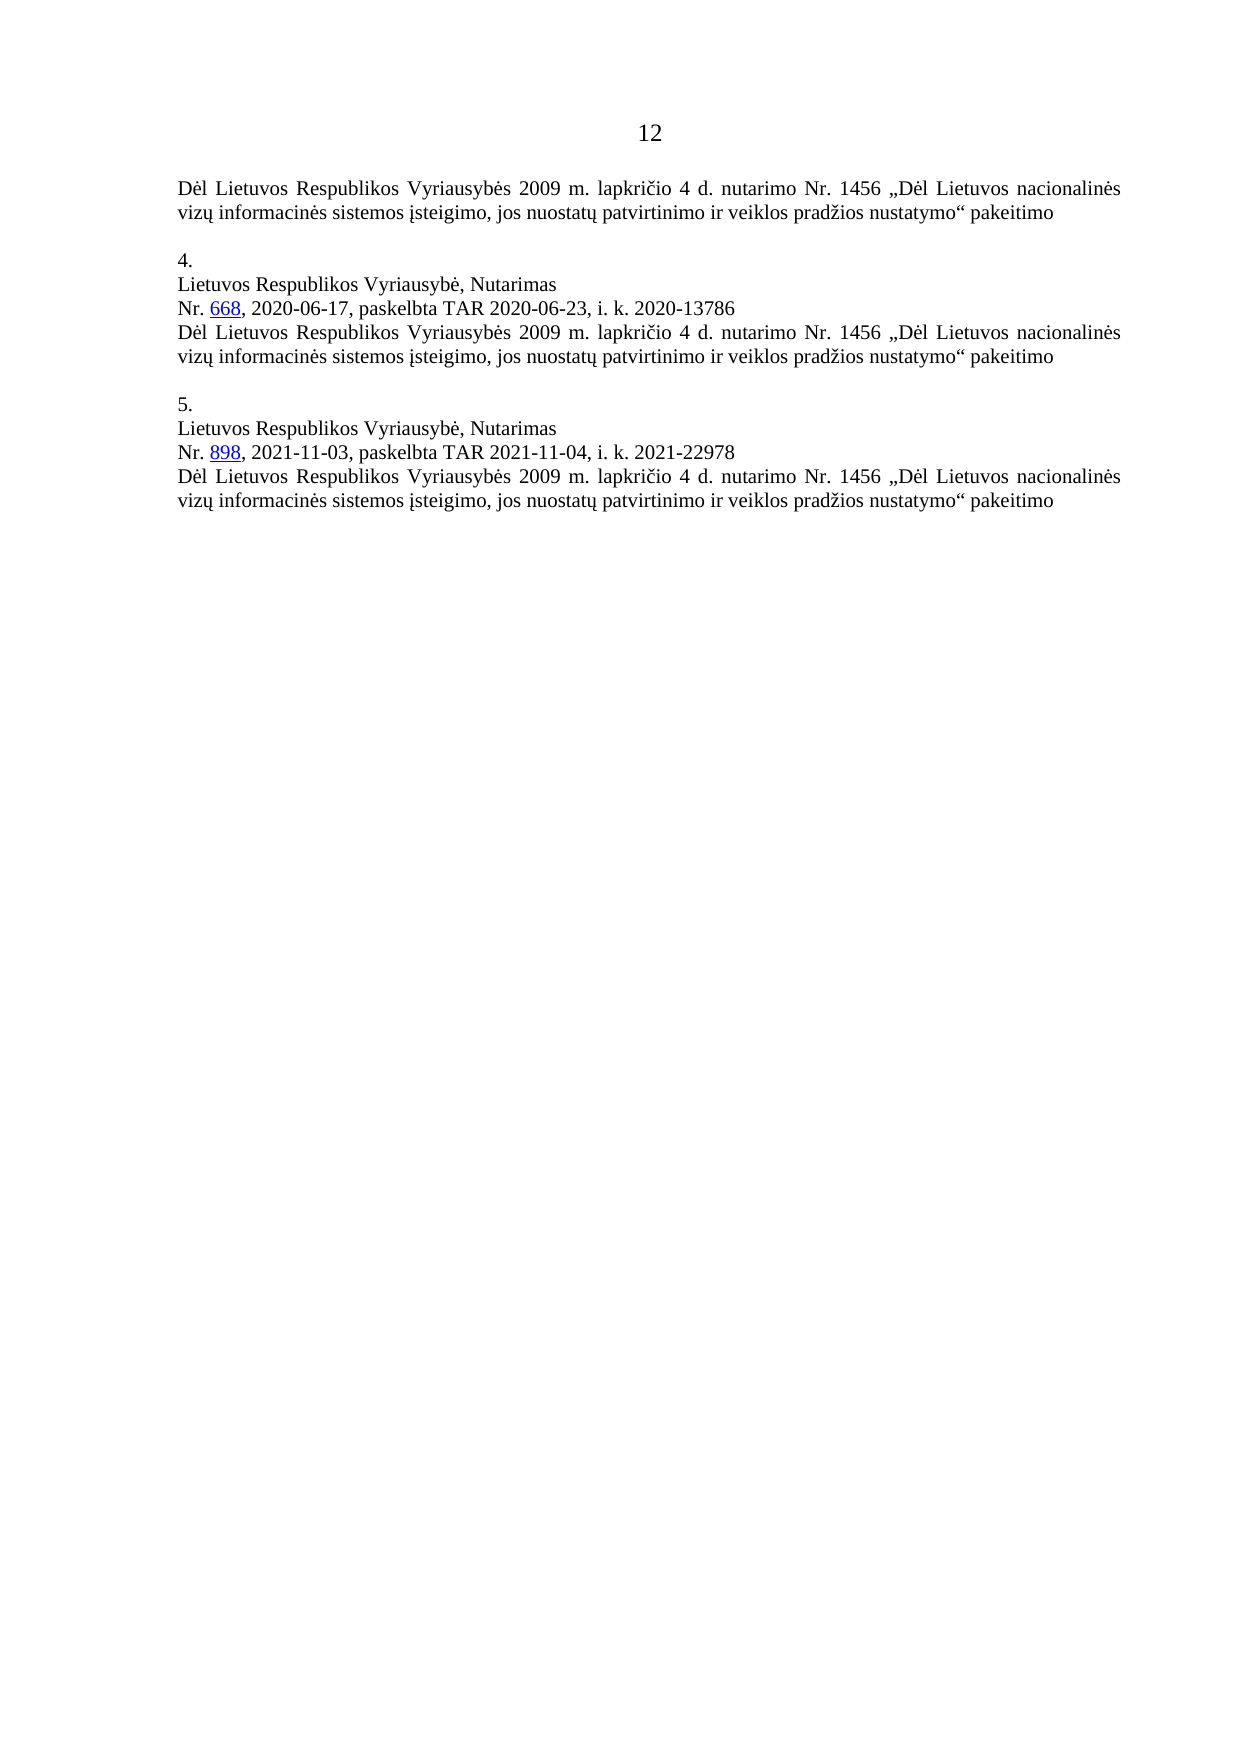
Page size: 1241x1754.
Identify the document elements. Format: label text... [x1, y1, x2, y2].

text Lietuvos Respublikos Vyriausybė, Nutarimas [177, 272, 1122, 296]
text 4. [177, 248, 1122, 272]
text Dėl Lietuvos Respublikos Vyriausybės 2009 m. lapkričio 4 d. nutarimo Nr. 1456 „Dėl Lietuvos nacionalinės vizų informacinės sistemos įsteigimo, jos nuostatų patvirtinimo ir veiklos pradžios nustatymo“ pakeitimo [177, 320, 1122, 368]
text Dėl Lietuvos Respublikos Vyriausybės 2009 m. lapkričio 4 d. nutarimo Nr. 1456 „Dėl Lietuvos nacionalinės vizų informacinės sistemos įsteigimo, jos nuostatų patvirtinimo ir veiklos pradžios nustatymo“ pakeitimo [177, 176, 1122, 224]
text 5. [177, 392, 1122, 416]
text Lietuvos Respublikos Vyriausybė, Nutarimas [177, 416, 1122, 440]
text Nr. 668, 2020-06-17, paskelbta TAR 2020-06-23, i. k. 2020-13786 [177, 296, 1122, 320]
text Nr. 898, 2021-11-03, paskelbta TAR 2021-11-04, i. k. 2021-22978 [177, 440, 1122, 464]
text Dėl Lietuvos Respublikos Vyriausybės 2009 m. lapkričio 4 d. nutarimo Nr. 1456 „Dėl Lietuvos nacionalinės vizų informacinės sistemos įsteigimo, jos nuostatų patvirtinimo ir veiklos pradžios nustatymo“ pakeitimo [177, 464, 1122, 512]
